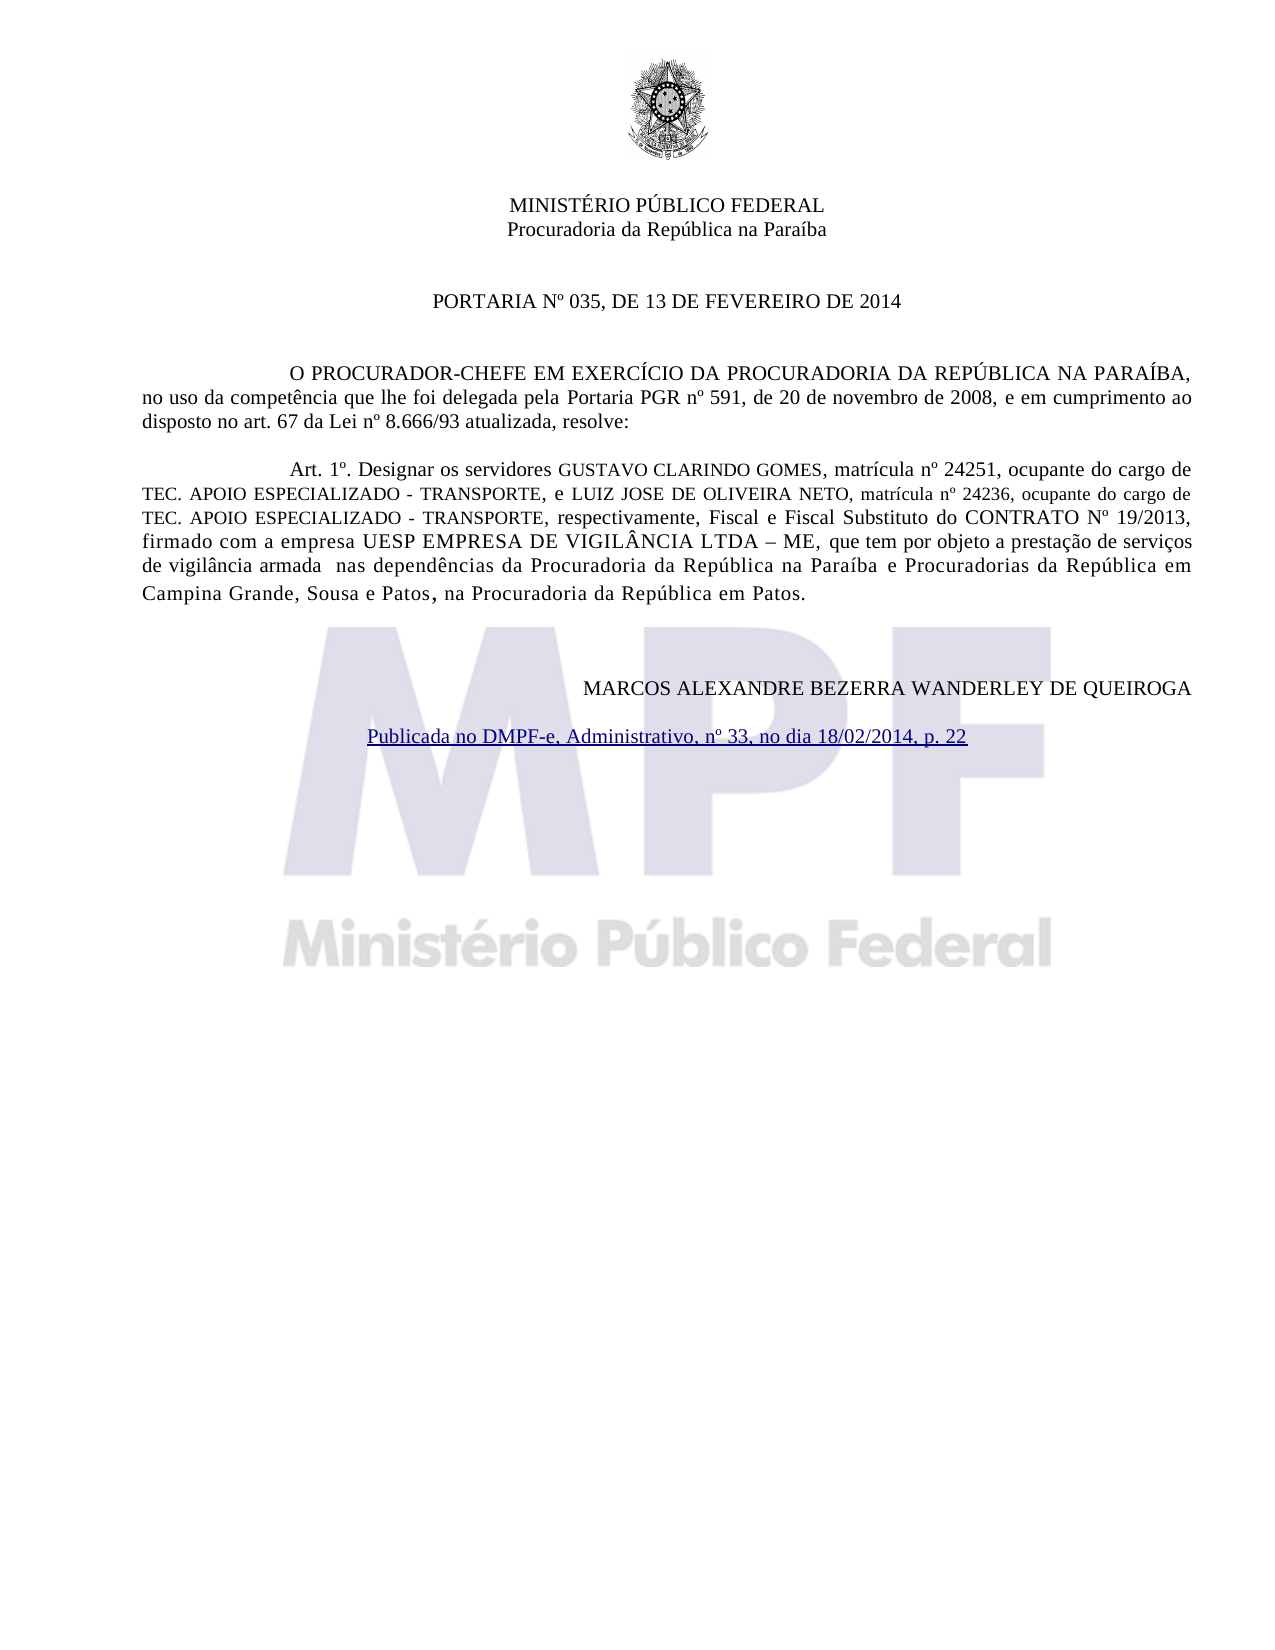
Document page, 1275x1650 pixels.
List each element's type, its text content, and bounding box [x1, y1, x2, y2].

text PORTARIA Nº 035, DE 13 DE FEVEREIRO DE 2014 [142, 288, 1192, 313]
text Procuradoria da República na Paraíba [142, 216, 1192, 241]
picture [625, 52, 709, 160]
picture [283, 699, 1051, 723]
picture [283, 747, 1051, 967]
picture [283, 627, 1051, 675]
text MARCOS ALEXANDRE BEZERRA WANDERLEY DE QUEIROGA [142, 675, 1192, 699]
text MINISTÉRIO PÚBLICO FEDERAL [142, 192, 1192, 216]
text O PROCURADOR-CHEFE EM EXERCÍCIO DA PROCURADORIA DA REPÚBLICA NA PARAÍBA, no uso da competência que lhe foi delegada pela Portaria PGR nº 591, de 20 de novembro de 2008, e em cumprimento ao disposto no art. 67 da Lei nº 8.666/93 atualizada, resolve: [142, 361, 1192, 433]
text Publicada no DMPF-e, Administrativo, nº 33, no dia 18/02/2014, p. 22 [142, 723, 1192, 747]
text Art. 1º. Designar os servidores GUSTAVO CLARINDO GOMES, matrícula nº 24251, ocupante do cargo de TEC. APOIO ESPECIALIZADO - TRANSPORTE, e LUIZ JOSE DE OLIVEIRA NETO, matrícula nº 24236, ocupante do cargo de TEC. APOIO ESPECIALIZADO - TRANSPORTE, respectivamente, Fiscal e Fiscal Substituto do CONTRATO Nº 19/2013, firmado com a empresa UESP EMPRESA DE VIGILÂNCIA LTDA – ME, que tem por objeto a prestação de serviços de vigilância armada nas dependências da Procuradoria da República na Paraíba e Procuradorias da República em Campina Grande, Sousa e Patos, na Procuradoria da República em Patos. [142, 457, 1192, 606]
